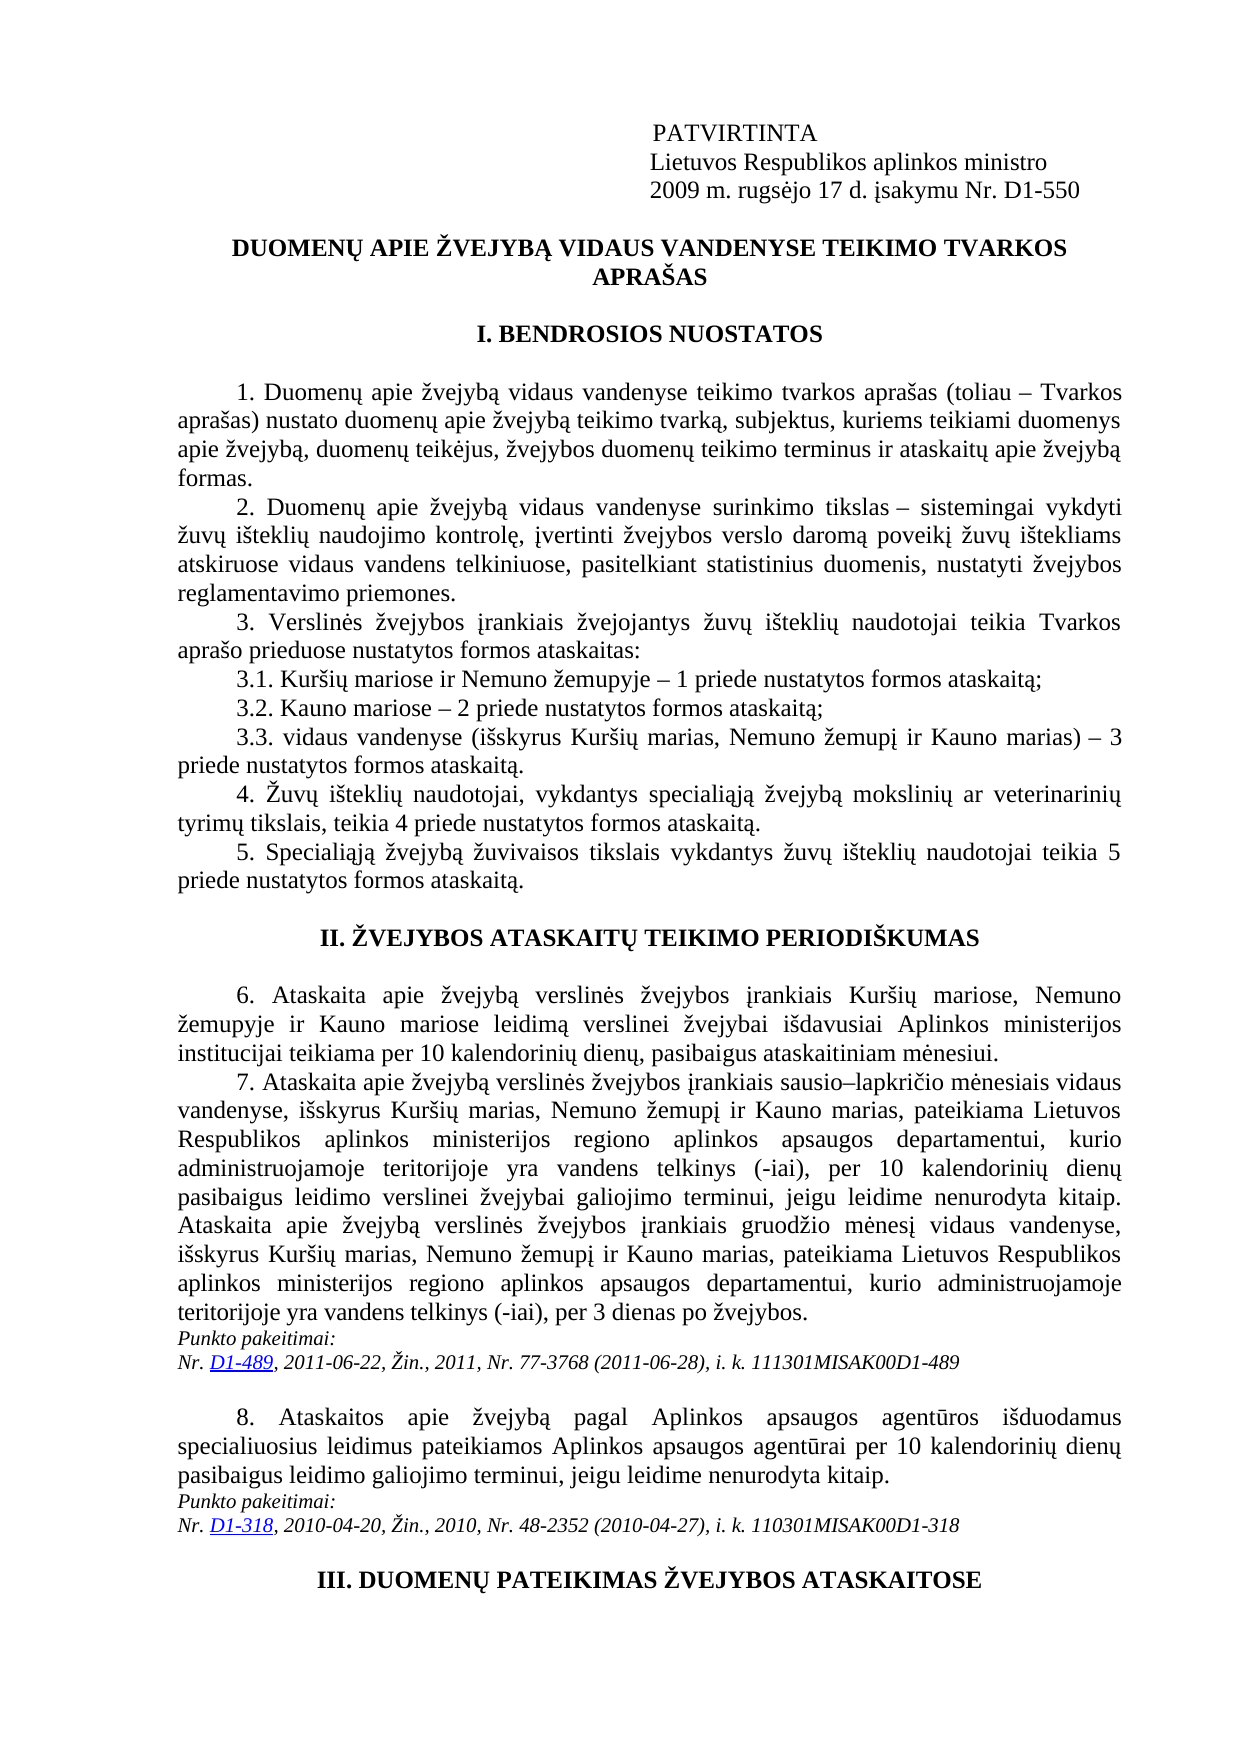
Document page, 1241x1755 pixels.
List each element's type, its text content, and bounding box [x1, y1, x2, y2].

text 8. Ataskaitos apie žvejybą pagal Aplinkos apsaugos agentūros išduodamus specialiuosius leidimus pateikiamos Aplinkos apsaugos agentūrai per 10 kalendorinių dienų pasibaigus leidimo galiojimo terminui, jeigu leidime nenurodyta kitaip. [177, 1402, 1122, 1489]
text Punkto pakeitimai: [177, 1489, 1122, 1513]
text 3.2. Kauno mariose – 2 priede nustatytos formos ataskaitą; [177, 693, 1122, 722]
text II. ŽVEJYBOS ATASKAITŲ TEIKIMO PERIODIŠKUMAS [177, 923, 1122, 952]
text Nr. D1-489, 2011-06-22, Žin., 2011, Nr. 77-3768 (2011-06-28), i. k. 111301MISAK00D1-489 [177, 1350, 1122, 1374]
text I. BENDROSIOS NUOSTATOS [177, 319, 1122, 348]
text 6. Ataskaita apie žvejybą verslinės žvejybos įrankiais Kuršių mariose, Nemuno žemupyje ir Kauno mariose leidimą verslinei žvejybai išdavusiai Aplinkos ministerijos institucijai teikiama per 10 kalendorinių dienų, pasibaigus ataskaitiniam mėnesiui. [177, 981, 1122, 1067]
text 2009 m. rugsėjo 17 d. įsakymu Nr. D1-550 [649, 176, 1122, 204]
text 3. Verslinės žvejybos įrankiais žvejojantys žuvų išteklių naudotojai teikia Tvarkos aprašo prieduose nustatytos formos ataskaitas: [177, 607, 1122, 664]
text DUOMENŲ APIE ŽVEJYBĄ VIDAUS VANDENYSE TEIKIMO TVARKOS APRAŠAS [177, 233, 1122, 291]
text III. DUOMENŲ PATEIKIMAS ŽVEJYBOS ATASKAITOSE [177, 1566, 1122, 1594]
text 3.3. vidaus vandenyse (išskyrus Kuršių marias, Nemuno žemupį ir Kauno marias) – 3 priede nustatytos formos ataskaitą. [177, 722, 1122, 779]
text 2. Duomenų apie žvejybą vidaus vandenyse surinkimo tikslas – sistemingai vykdyti žuvų išteklių naudojimo kontrolę, įvertinti žvejybos verslo daromą poveikį žuvų ištekliams atskiruose vidaus vandens telkiniuose, pasitelkiant statistinius duomenis, nustatyti žvejybos reglamentavimo priemones. [177, 492, 1122, 607]
text 7. Ataskaita apie žvejybą verslinės žvejybos įrankiais sausio–lapkričio mėnesiais vidaus vandenyse, išskyrus Kuršių marias, Nemuno žemupį ir Kauno marias, pateikiama Lietuvos Respublikos aplinkos ministerijos regiono aplinkos apsaugos departamentui, kurio administruojamoje teritorijoje yra vandens telkinys (-iai), per 10 kalendorinių dienų pasibaigus leidimo verslinei žvejybai galiojimo terminui, jeigu leidime nenurodyta kitaip. Ataskaita apie žvejybą verslinės žvejybos įrankiais gruodžio mėnesį vidaus vandenyse, išskyrus Kuršių marias, Nemuno žemupį ir Kauno marias, pateikiama Lietuvos Respublikos aplinkos ministerijos regiono aplinkos apsaugos departamentui, kurio administruojamoje teritorijoje yra vandens telkinys (-iai), per 3 dienas po žvejybos. [177, 1067, 1122, 1326]
text 3.1. Kuršių mariose ir Nemuno žemupyje – 1 priede nustatytos formos ataskaitą; [177, 664, 1122, 693]
text 1. Duomenų apie žvejybą vidaus vandenyse teikimo tvarkos aprašas (toliau – Tvarkos aprašas) nustato duomenų apie žvejybą teikimo tvarką, subjektus, kuriems teikiami duomenys apie žvejybą, duomenų teikėjus, žvejybos duomenų teikimo terminus ir ataskaitų apie žvejybą formas. [177, 377, 1122, 492]
text Nr. D1-318, 2010-04-20, Žin., 2010, Nr. 48-2352 (2010-04-27), i. k. 110301MISAK00D1-318 [177, 1513, 1122, 1537]
text PATVIRTINTA [652, 118, 1122, 147]
text Punkto pakeitimai: [177, 1326, 1122, 1350]
text 5. Specialiąją žvejybą žuvivaisos tikslais vykdantys žuvų išteklių naudotojai teikia 5 priede nustatytos formos ataskaitą. [177, 837, 1122, 894]
text Lietuvos Respublikos aplinkos ministro [649, 147, 1122, 176]
text 4. Žuvų išteklių naudotojai, vykdantys specialiąją žvejybą mokslinių ar veterinarinių tyrimų tikslais, teikia 4 priede nustatytos formos ataskaitą. [177, 779, 1122, 837]
